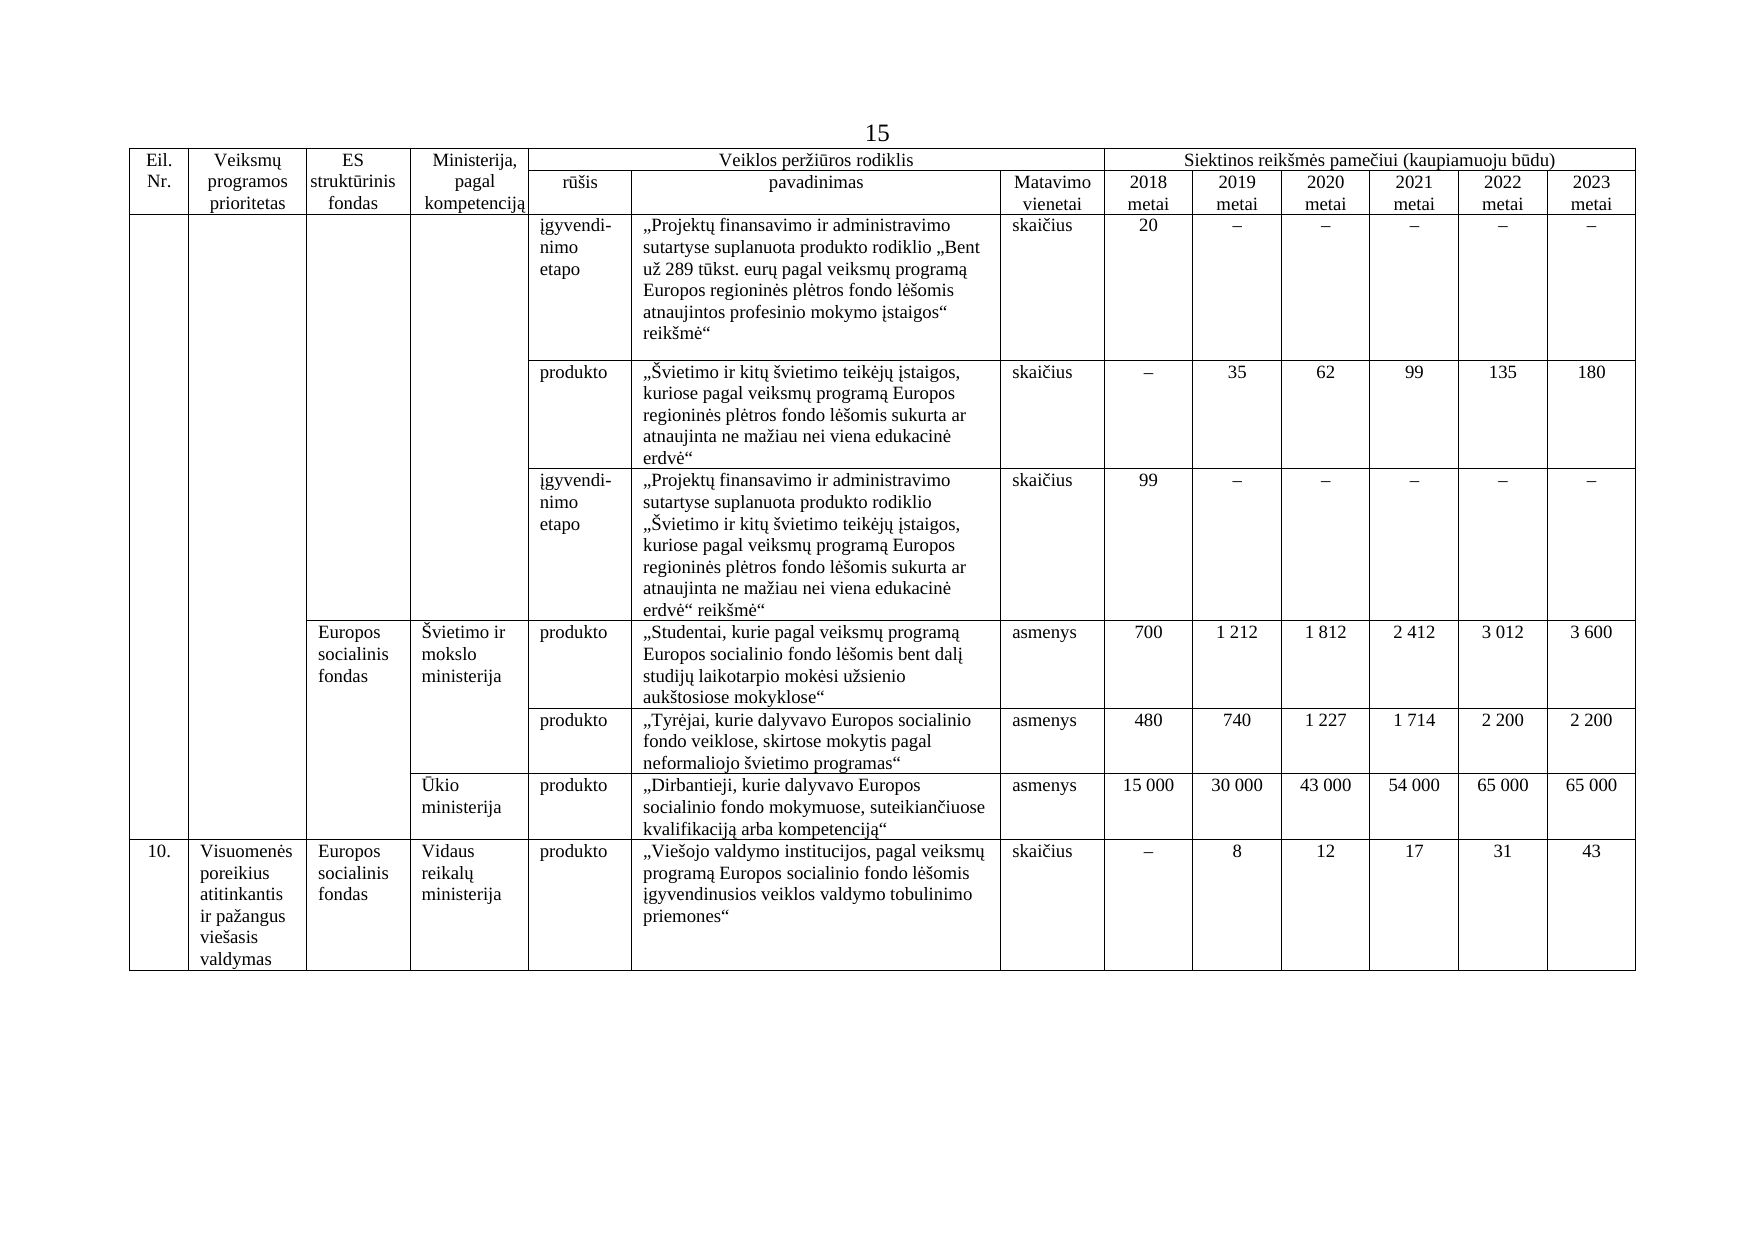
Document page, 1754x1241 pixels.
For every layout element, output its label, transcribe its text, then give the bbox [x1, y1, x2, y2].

table_cell „Projektų finansavimo ir administravimo sutartyse suplanuota produkto rodiklio „Bent už 289 tūkst. eurų pagal veiksmų programą Europos regioninės plėtros fondo lėšomis atnaujintos profesinio mokymo įstaigos“ reikšmė“ [632, 215, 1000, 359]
table_cell Ūkio ministerija [411, 774, 528, 839]
table_cell [130, 215, 188, 359]
table_cell 2023 metai [1548, 171, 1635, 214]
table_cell 2022 metai [1459, 171, 1547, 214]
table_cell – [1105, 361, 1192, 468]
table_cell produkto [529, 774, 631, 839]
table_cell asmenys [1001, 774, 1104, 839]
table_header Veiklos peržiūros rodiklis [529, 149, 1104, 170]
table_cell 1 812 [1282, 621, 1369, 708]
table_cell 10. [130, 840, 188, 969]
table_cell „Projektų finansavimo ir administravimo sutartyse suplanuota produkto rodiklio „Švietimo ir kitų švietimo teikėjų įstaigos, kuriose pagal veiksmų programą Europos regioninės plėtros fondo lėšomis sukurta ar atnaujinta ne mažiau nei viena edukacinė erdvė“ reikšmė“ [632, 469, 1000, 620]
table_cell „Tyrėjai, kurie dalyvavo Europos socialinio fondo veiklose, skirtose mokytis pagal neformaliojo švietimo programas“ [632, 709, 1000, 773]
table_cell „Dirbantieji, kurie dalyvavo Europos socialinio fondo mokymuose, suteikiančiuose kvalifikaciją arba kompetenciją“ [632, 774, 1000, 839]
table_cell „Studentai, kurie pagal veiksmų programą Europos socialinio fondo lėšomis bent dalį studijų laikotarpio mokėsi užsienio aukštosiose mokyklose“ [632, 621, 1000, 708]
table_cell asmenys [1001, 621, 1104, 708]
table_cell 2 412 [1370, 621, 1458, 708]
table_cell [189, 360, 306, 468]
table_cell 2 200 [1548, 709, 1635, 773]
table_cell – [1548, 469, 1635, 620]
table_cell 35 [1193, 361, 1281, 468]
table_cell produkto [529, 621, 631, 708]
table_cell „Švietimo ir kitų švietimo teikėjų įstaigos, kuriose pagal veiksmų programą Europos regioninės plėtros fondo lėšomis sukurta ar atnaujinta ne mažiau nei viena edukacinė erdvė“ [632, 361, 1000, 468]
table_cell [307, 215, 410, 359]
table_cell 30 000 [1193, 774, 1281, 839]
table_cell skaičius [1001, 840, 1104, 969]
table_cell 31 [1459, 840, 1547, 969]
table_cell 2021 metai [1370, 171, 1458, 214]
table_cell 65 000 [1548, 774, 1635, 839]
table_cell [307, 360, 410, 468]
table_header Veiksmų programos prioritetas [189, 149, 306, 214]
table_cell 3 600 [1548, 621, 1635, 708]
table_cell [189, 215, 306, 359]
table_cell [307, 468, 410, 620]
table_cell 1 714 [1370, 709, 1458, 773]
table_cell – [1282, 469, 1369, 620]
table_cell skaičius [1001, 361, 1104, 468]
table_header ES struktūrinis fondas [307, 149, 410, 214]
table_cell asmenys [1001, 709, 1104, 773]
table_cell [189, 468, 306, 620]
table_cell 180 [1548, 361, 1635, 468]
table_cell pavadinimas [632, 171, 1000, 214]
table_cell 135 [1459, 361, 1547, 468]
table_cell – [1193, 469, 1281, 620]
table_cell 54 000 [1370, 774, 1458, 839]
table_cell Europos socialinis fondas [307, 840, 410, 969]
table_cell – [1193, 215, 1281, 359]
table_cell – [1548, 215, 1635, 359]
table_cell 2018 metai [1105, 171, 1192, 214]
table_cell skaičius [1001, 469, 1104, 620]
table_cell [411, 215, 528, 359]
table_cell 740 [1193, 709, 1281, 773]
table_cell – [1459, 469, 1547, 620]
table_header Ministerija, pagal kompetenciją atsakinga už bendrai finansuoja-mus iš ES struktūrinių fondų lėšų ūkio sektorius [411, 149, 528, 214]
table_cell 2 200 [1459, 709, 1547, 773]
table_cell Švietimo ir mokslo ministerija [411, 621, 528, 773]
table_cell Visuomenės poreikius atitinkantis ir pažangus viešasis valdymas [189, 840, 306, 969]
table_cell 17 [1370, 840, 1458, 969]
table_cell įgyvendi-nimo etapo [529, 469, 631, 620]
table_cell 99 [1105, 469, 1192, 620]
table_cell „Viešojo valdymo institucijos, pagal veiksmų programą Europos socialinio fondo lėšomis įgyvendinusios veiklos valdymo tobulinimo priemones“ [632, 840, 1000, 969]
table_cell produkto [529, 361, 631, 468]
table_cell – [1370, 215, 1458, 359]
table_cell [411, 360, 528, 468]
table_cell 99 [1370, 361, 1458, 468]
table_cell produkto [529, 709, 631, 773]
table_cell 700 [1105, 621, 1192, 708]
table_cell 2020 metai [1282, 171, 1369, 214]
table_cell 480 [1105, 709, 1192, 773]
table_cell Matavimo vienetai [1001, 171, 1104, 214]
table_cell – [1459, 215, 1547, 359]
table_cell [189, 620, 306, 839]
table_cell [130, 360, 188, 620]
table_cell 8 [1193, 840, 1281, 969]
table_cell rūšis [529, 171, 631, 214]
table_cell 3 012 [1459, 621, 1547, 708]
table_cell produkto [529, 840, 631, 969]
table_cell – [1370, 469, 1458, 620]
table_cell 1 227 [1282, 709, 1369, 773]
table_cell skaičius [1001, 215, 1104, 359]
table_header Eil. Nr. [130, 149, 188, 214]
table_cell 15 000 [1105, 774, 1192, 839]
table_header Siektinos reikšmės pamečiui (kaupiamuoju būdu) [1105, 149, 1635, 170]
table_cell 1 212 [1193, 621, 1281, 708]
table_cell 20 [1105, 215, 1192, 359]
table_cell 65 000 [1459, 774, 1547, 839]
table_cell [411, 468, 528, 620]
table_cell Europos socialinis fondas [307, 621, 410, 839]
table_cell 12 [1282, 840, 1369, 969]
table_cell 43 [1548, 840, 1635, 969]
table_cell 62 [1282, 361, 1369, 468]
table_cell [130, 620, 188, 839]
table_cell Vidaus reikalų ministerija [411, 840, 528, 969]
table_cell 2019 metai [1193, 171, 1281, 214]
table_cell įgyvendi-nimo etapo [529, 215, 631, 359]
table_cell – [1105, 840, 1192, 969]
table_cell 43 000 [1282, 774, 1369, 839]
table_cell – [1282, 215, 1369, 359]
